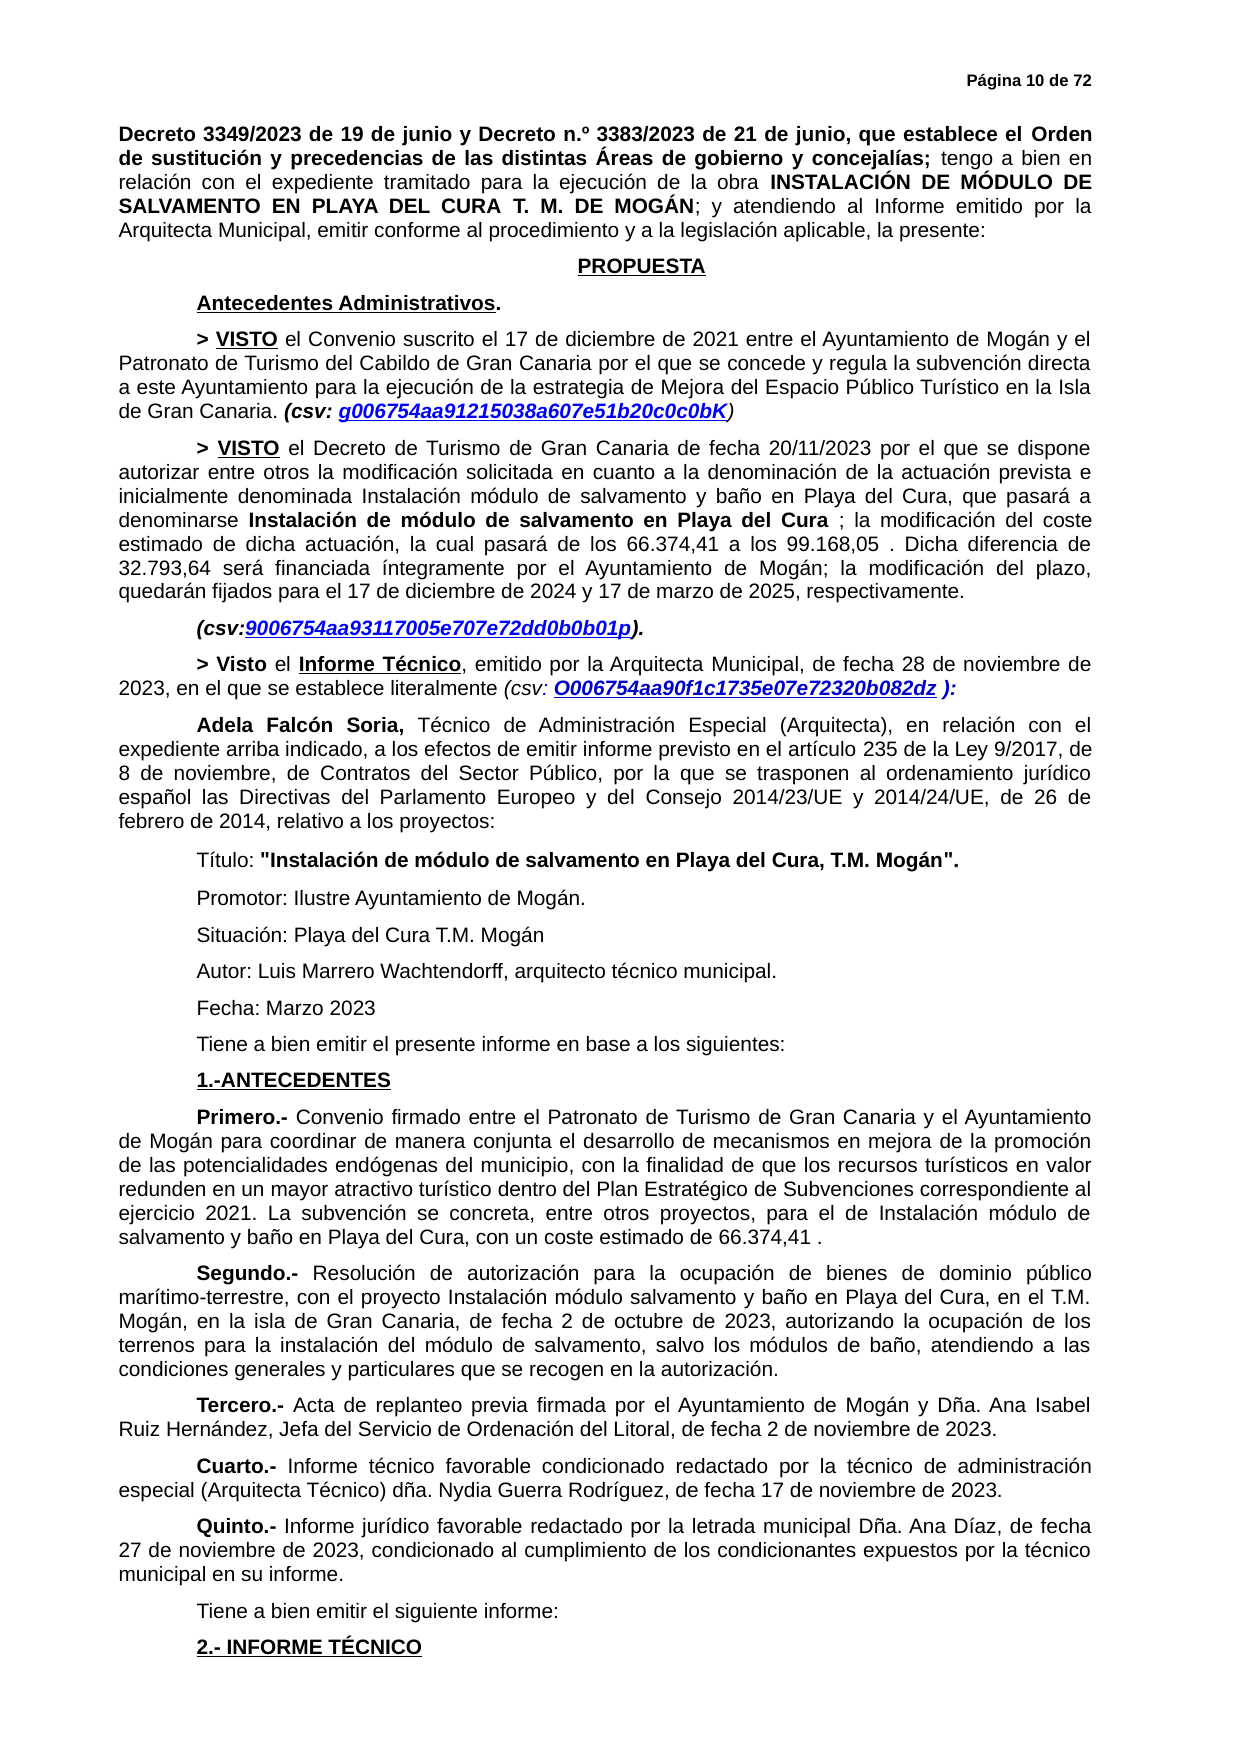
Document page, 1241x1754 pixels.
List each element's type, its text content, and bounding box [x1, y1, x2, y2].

text > Visto el Informe Técnico, emitido por la Arquitecta Municipal, de fecha 28 de noviembre de 2023, en el que se establece literalmente (csv: O006754aa90f1c1735e07e72320b082dz ): [118, 652, 1092, 700]
text Situación: Playa del Cura T.M. Mogán [118, 922, 1092, 946]
text > VISTO el Convenio suscrito el 17 de diciembre de 2021 entre el Ayuntamiento de Mogán y el Patronato de Turismo del Cabildo de Gran Canaria por el que se concede y regula la subvención directa a este Ayuntamiento para la ejecución de la estrategia de Mejora del Espacio Público Turístico en la Isla de Gran Canaria. (csv: g006754aa91215038a607e51b20c0c0bK) [118, 327, 1092, 423]
text Promotor: Ilustre Ayuntamiento de Mogán. [118, 886, 1092, 910]
text Tercero.- Acta de replanteo previa firmada por el Ayuntamiento de Mogán y Dña. Ana Isabel Ruiz Hernández, Jefa del Servicio de Ordenación del Litoral, de fecha 2 de noviembre de 2023. [118, 1393, 1092, 1441]
text Quinto.- Informe jurídico favorable redactado por la letrada municipal Dña. Ana Díaz, de fecha 27 de noviembre de 2023, condicionado al cumplimiento de los condicionantes expuestos por la técnico municipal en su informe. [118, 1514, 1092, 1586]
text 2.- INFORME TÉCNICO [118, 1635, 1092, 1659]
text Tiene a bien emitir el presente informe en base a los siguientes: [118, 1032, 1092, 1056]
text Segundo.- Resolución de autorización para la ocupación de bienes de dominio público marítimo-terrestre, con el proyecto Instalación módulo salvamento y baño en Playa del Cura, en el T.M. Mogán, en la isla de Gran Canaria, de fecha 2 de octubre de 2023, autorizando la ocupación de los terrenos para la instalación del módulo de salvamento, salvo los módulos de baño, atendiendo a las condiciones generales y particulares que se recogen en la autorización. [118, 1261, 1092, 1381]
text Decreto 3349/2023 de 19 de junio y Decreto n.º 3383/2023 de 21 de junio, que establece el Orden de sustitución y precedencias de las distintas Áreas de gobierno y concejalías; tengo a bien en relación con el expediente tramitado para la ejecución de la obra INSTALACIÓN DE MÓDULO DE SALVAMENTO EN PLAYA DEL CURA T. M. DE MOGÁN; y atendiendo al Informe emitido por la Arquitecta Municipal, emitir conforme al procedimiento y a la legislación aplicable, la presente: [118, 122, 1092, 242]
text Autor: Luis Marrero Wachtendorff, arquitecto técnico municipal. [118, 959, 1092, 983]
text Primero.- Convenio firmado entre el Patronato de Turismo de Gran Canaria y el Ayuntamiento de Mogán para coordinar de manera conjunta el desarrollo de mecanismos en mejora de la promoción de las potencialidades endógenas del municipio, con la finalidad de que los recursos turísticos en valor redunden en un mayor atractivo turístico dentro del Plan Estratégico de Subvenciones correspondiente al ejercicio 2021. La subvención se concreta, entre otros proyectos, para el de Instalación módulo de salvamento y baño en Playa del Cura, con un coste estimado de 66.374,41 . [118, 1105, 1092, 1248]
text Tiene a bien emitir el siguiente informe: [118, 1598, 1092, 1622]
text (csv:9006754aa93117005e707e72dd0b0b01p). [118, 616, 1092, 640]
text PROPUESTA [118, 254, 1092, 278]
text Adela Falcón Soria, Técnico de Administración Especial (Arquitecta), en relación con el expediente arriba indicado, a los efectos de emitir informe previsto en el artículo 235 de la Ley 9/2017, de 8 de noviembre, de Contratos del Sector Público, por la que se trasponen al ordenamiento jurídico español las Directivas del Parlamento Europeo y del Consejo 2014/23/UE y 2014/24/UE, de 26 de febrero de 2014, relativo a los proyectos: [118, 713, 1092, 832]
text Antecedentes Administrativos. [118, 291, 1092, 315]
text > VISTO el Decreto de Turismo de Gran Canaria de fecha 20/11/2023 por el que se dispone autorizar entre otros la modificación solicitada en cuanto a la denominación de la actuación prevista e inicialmente denominada Instalación módulo de salvamento y baño en Playa del Cura, que pasará a denominarse Instalación de módulo de salvamento en Playa del Cura ; la modificación del coste estimado de dicha actuación, la cual pasará de los 66.374,41 a los 99.168,05 . Dicha diferencia de 32.793,64 será financiada íntegramente por el Ayuntamiento de Mogán; la modificación del plazo, quedarán fijados para el 17 de diciembre de 2024 y 17 de marzo de 2025, respectivamente. [118, 436, 1092, 603]
text Cuarto.- Informe técnico favorable condicionado redactado por la técnico de administración especial (Arquitecta Técnico) dña. Nydia Guerra Rodríguez, de fecha 17 de noviembre de 2023. [118, 1454, 1092, 1502]
text Fecha: Marzo 2023 [118, 995, 1092, 1019]
text Título: "Instalación de módulo de salvamento en Playa del Cura, T.M. Mogán". [118, 845, 1092, 873]
text 1.-ANTECEDENTES [118, 1068, 1092, 1092]
